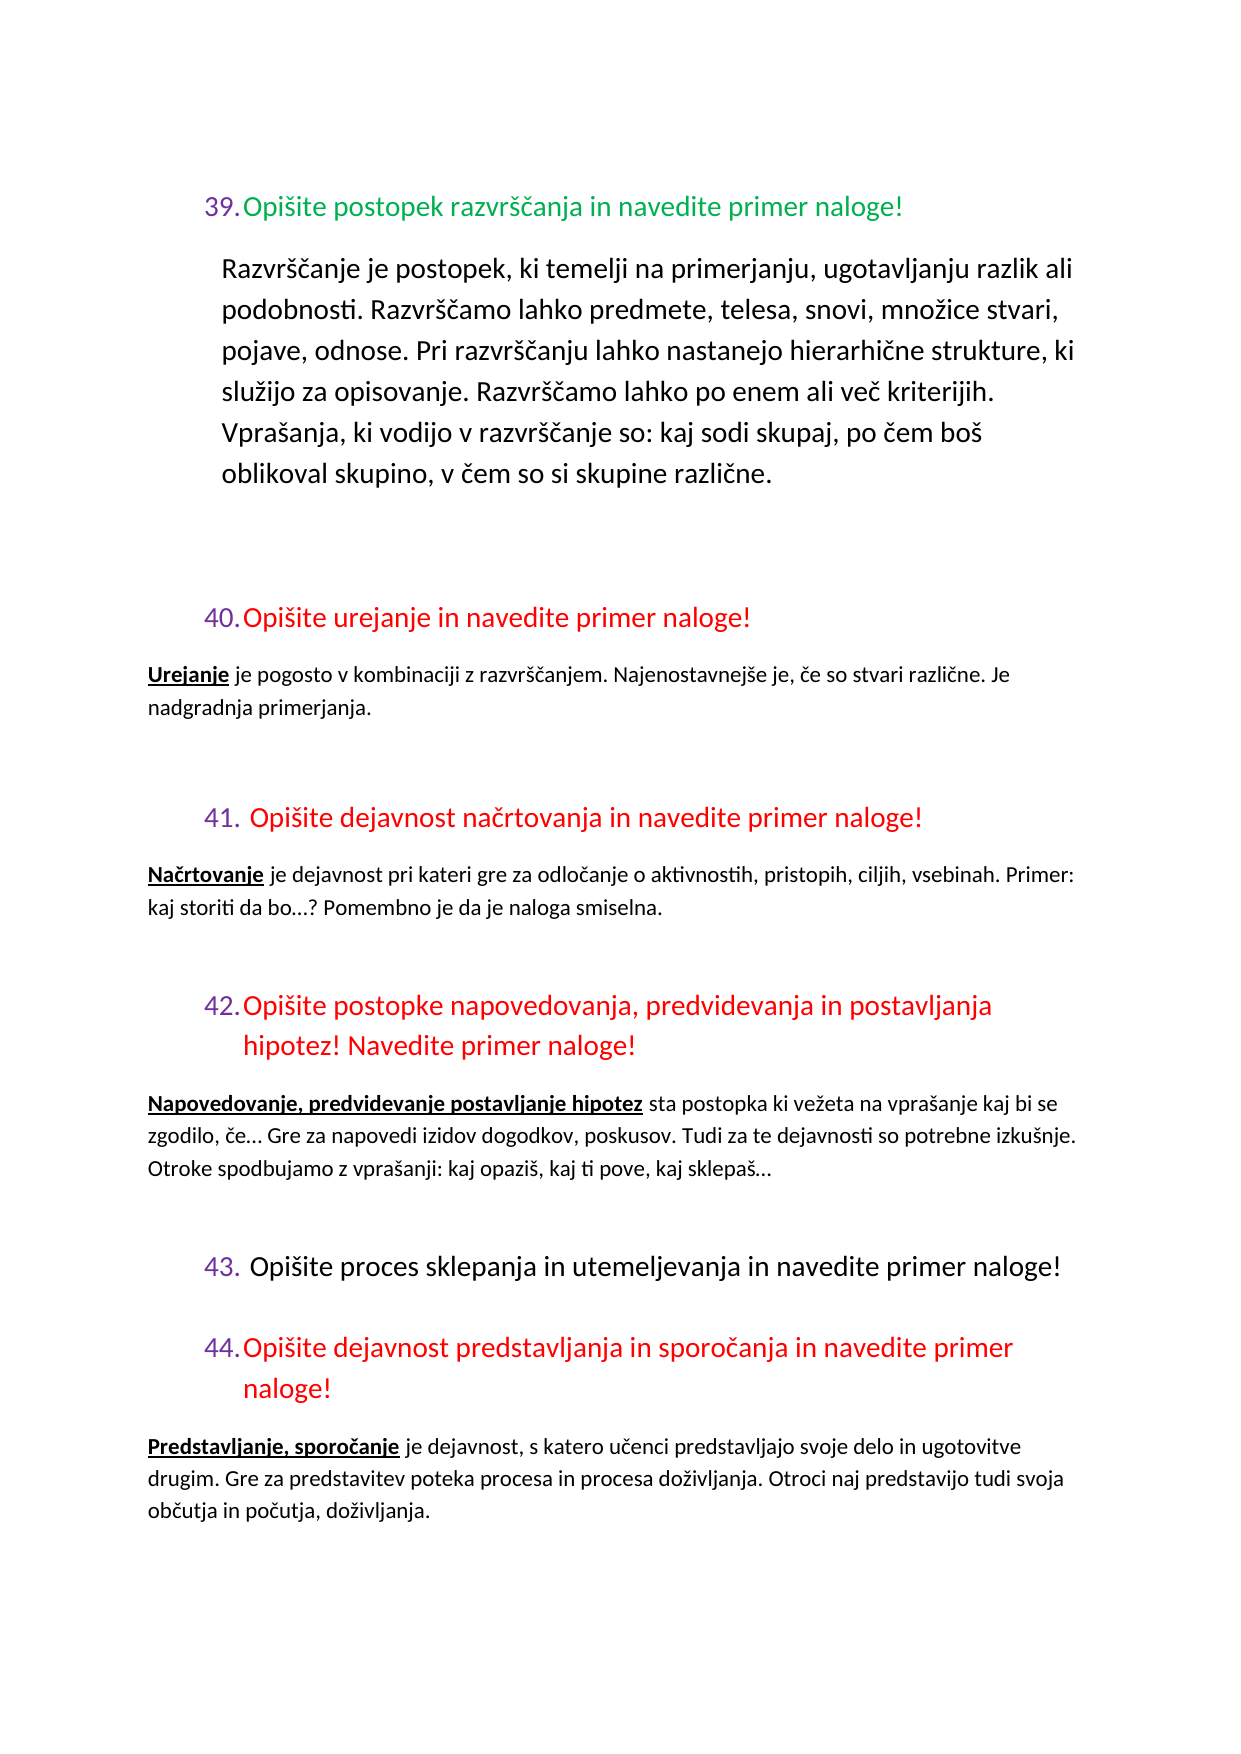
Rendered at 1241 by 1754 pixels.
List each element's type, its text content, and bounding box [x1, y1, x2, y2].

list Opišite urejanje in navedite primer naloge! [204, 599, 1093, 634]
text Urejanje je pogosto v kombinaciji z razvrščanjem. Najenostavnejše je, če so stvari različne. Je nadgradnja primerjanja. [148, 660, 1093, 721]
list Opišite postopek razvrščanja in navedite primer naloge! [204, 188, 1093, 224]
list Razvrščanje je postopek, ki temelji na primerjanju, ugotavljanju razlik ali podobnosti. Razvrščamo lahko predmete, telesa, snovi, množice stvari, pojave, odnose. Pri razvrščanju lahko nastanejo hierarhične strukture, ki služijo za opisovanje. Razvrščamo lahko po enem ali več kriterijih. Vprašanja, ki vodijo v razvrščanje so: kaj sodi skupaj, po čem boš oblikoval skupino, v čem so si skupine različne. [221, 250, 1093, 491]
text Predstavljanje, sporočanje je dejavnost, s katero učenci predstavljajo svoje delo in ugotovitve drugim. Gre za predstavitev poteka procesa in procesa doživljanja. Otroci naj predstavijo tudi svoja občutja in počutja, doživljanja. [148, 1432, 1093, 1524]
list Opišite postopke napovedovanja, predvidevanja in postavljanja hipotez! Navedite primer naloge! [204, 987, 1093, 1063]
list Opišite proces sklepanja in utemeljevanja in navedite primer naloge! [204, 1248, 1093, 1283]
text Napovedovanje, predvidevanje postavljanje hipotez sta postopka ki vežeta na vprašanje kaj bi se zgodilo, če… Gre za napovedi izidov dogodkov, poskusov. Tudi za te dejavnosti so potrebne izkušnje. Otroke spodbujamo z vprašanji: kaj opaziš, kaj ti pove, kaj sklepaš… [148, 1089, 1093, 1182]
text Načrtovanje je dejavnost pri kateri gre za odločanje o aktivnostih, pristopih, ciljih, vsebinah. Primer: kaj storiti da bo…? Pomembno je da je naloga smiselna. [148, 860, 1093, 921]
list Opišite dejavnost načrtovanja in navedite primer naloge! [204, 799, 1093, 834]
list Opišite dejavnost predstavljanja in sporočanja in navedite primer naloge! [204, 1329, 1093, 1406]
